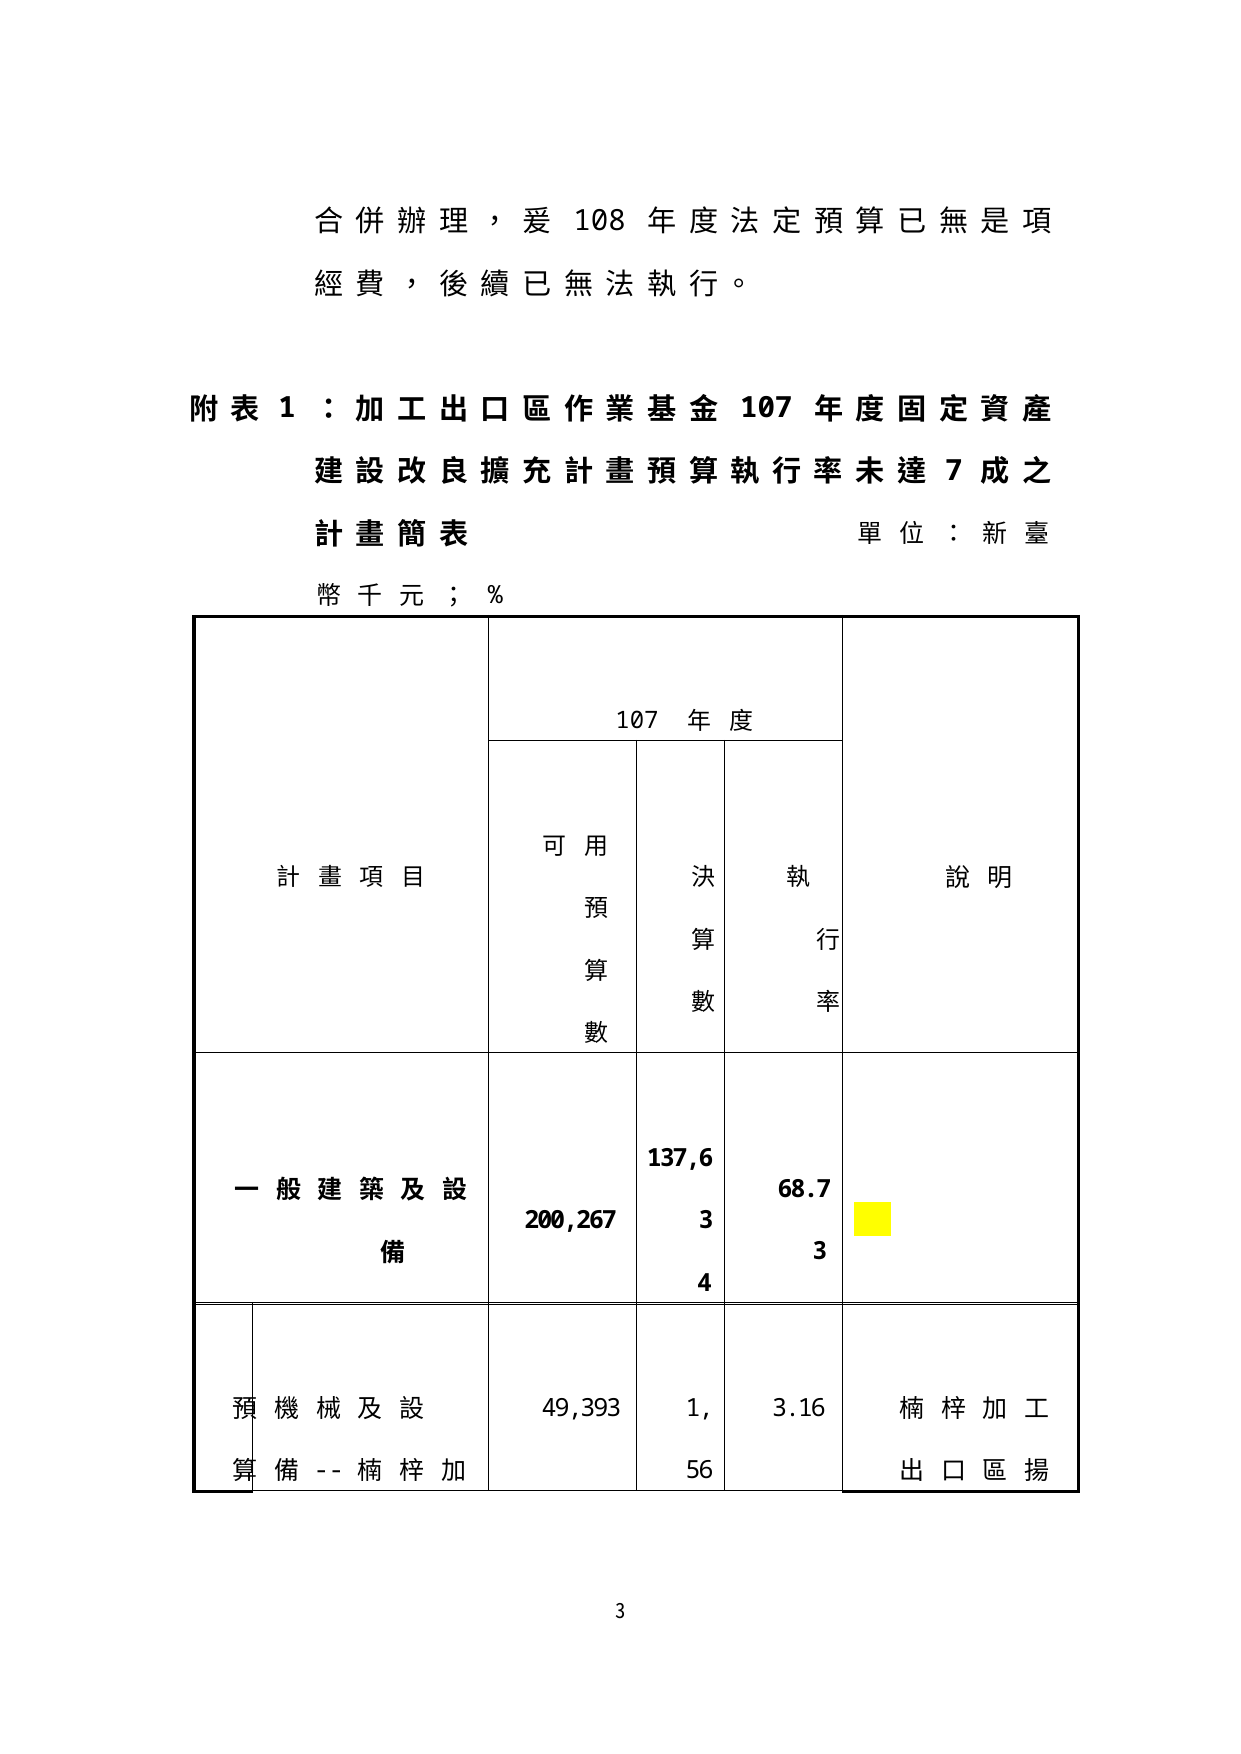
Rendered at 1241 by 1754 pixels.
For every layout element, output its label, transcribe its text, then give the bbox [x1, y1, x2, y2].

table_cell 49,393 [489, 1305, 636, 1490]
table_cell [843, 1053, 1077, 1302]
table_cell 決算數 [637, 741, 724, 1052]
table_cell 1,56 [637, 1305, 724, 1490]
text 合併辦理，爰108年度法定預算已無是項經費，後續已無法執行。 [271, 177, 1058, 302]
table_header 107年度 [489, 618, 842, 740]
table_cell 執行率 [725, 741, 842, 1052]
table_cell 一般建築及設備 [196, 1053, 488, 1302]
table_cell 68.73 [725, 1053, 842, 1302]
table_cell 預算執行未達7成 [196, 1305, 252, 1490]
table_cell 200,267 [489, 1053, 636, 1302]
table_cell 3.16 [725, 1305, 842, 1490]
text 附表1：加工出口區作業基金107年度固定資產建設改良擴充計畫預算執行率未達7成之計畫簡表 單位：新臺幣千元；% [183, 365, 1058, 615]
table_cell 137,634 [637, 1053, 724, 1302]
table_cell 機械及設備--楠梓加工出口區揚水站改善工程(分年性項目) [253, 1305, 488, 1490]
table_header 計畫項目 [196, 618, 488, 1052]
table_header 說明 [843, 618, 1077, 1052]
table_cell 可用預算數 [489, 741, 636, 1052]
table_cell 楠梓加工出口區揚水站改善工程因承攬廠商對公共工程程序及許可文件申辦不熟稔致執行進度落後；該出口區數位監控錄影系統建置計畫則因多次流標而影響預算執行進度。 [843, 1305, 1077, 1490]
